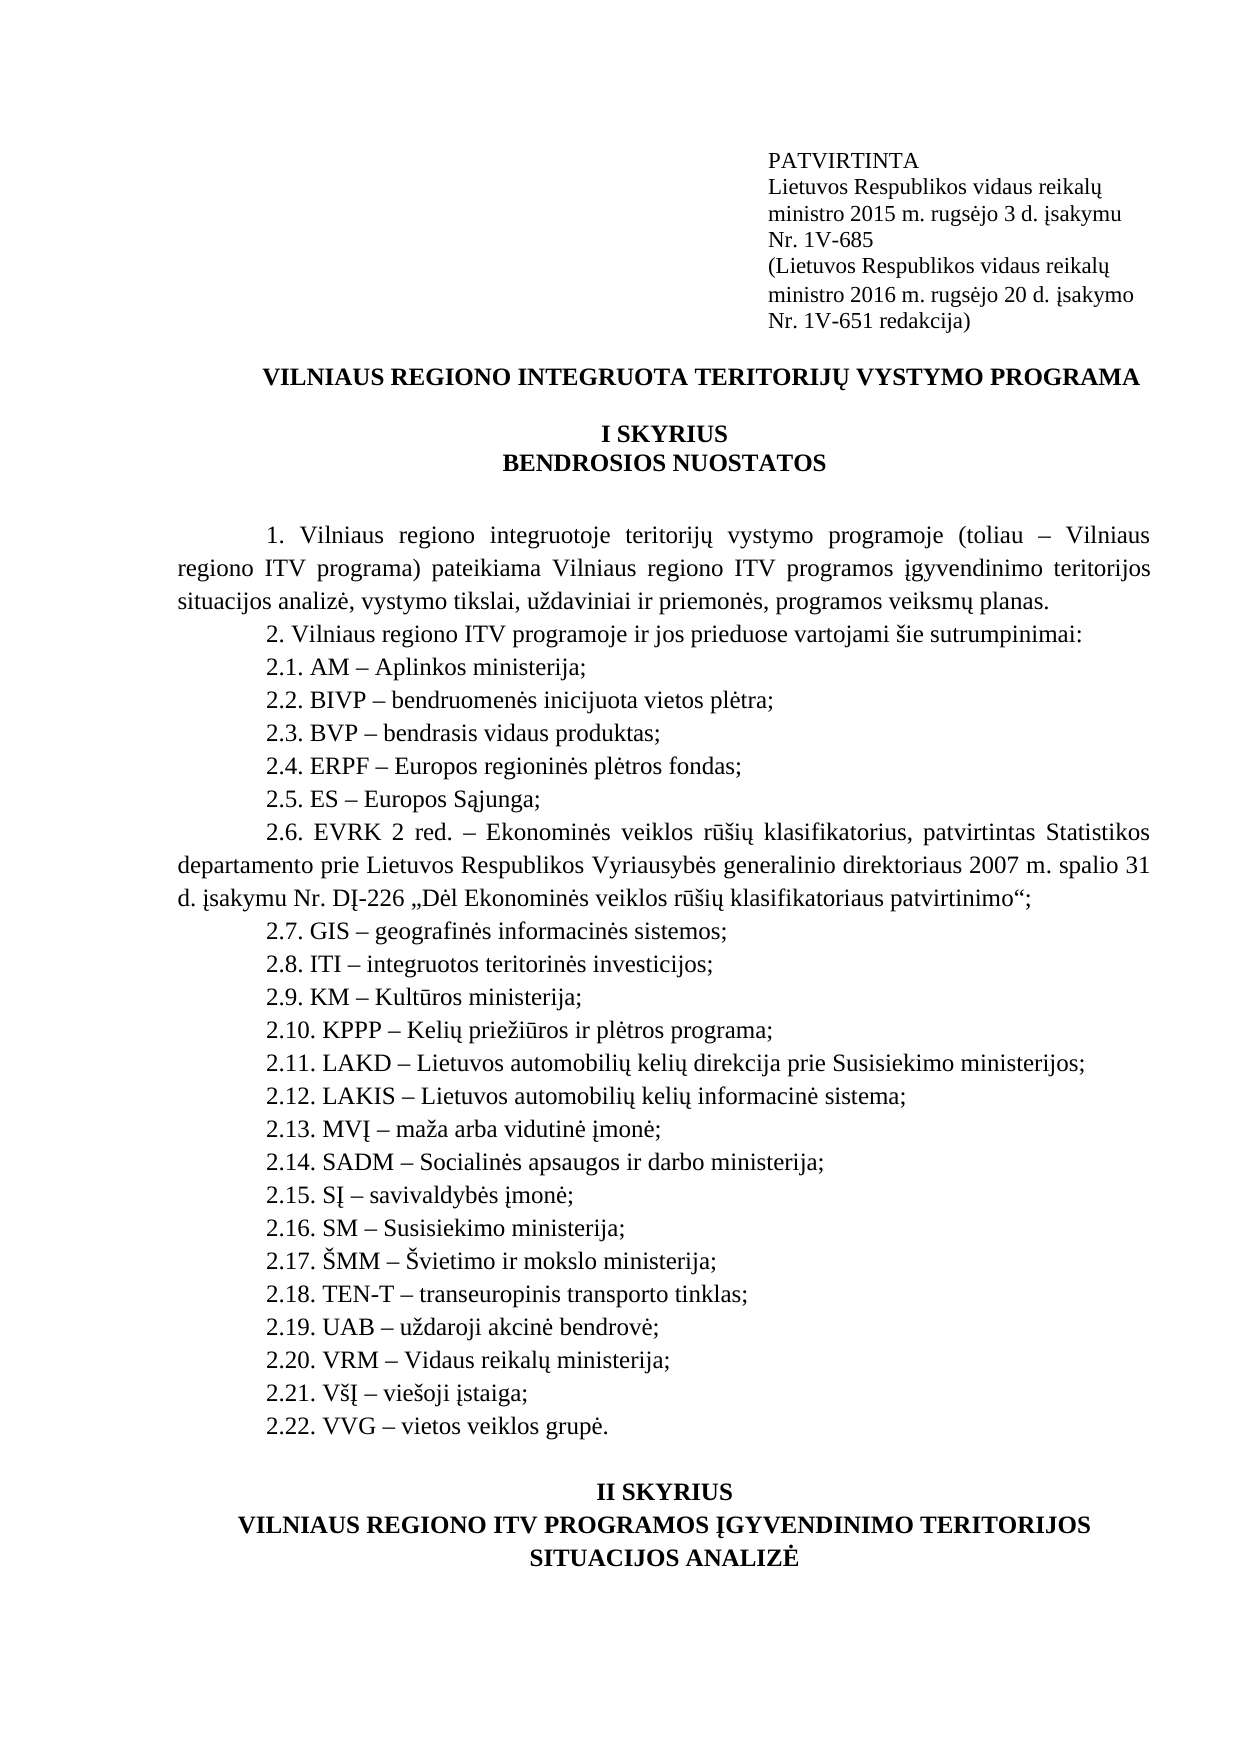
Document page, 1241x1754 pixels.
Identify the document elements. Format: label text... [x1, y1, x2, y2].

text 2.19. UAB – uždaroji akcinė bendrovė; [177, 1312, 1152, 1341]
text 2. Vilniaus regiono ITV programoje ir jos prieduose vartojami šie sutrumpinimai: [177, 619, 1152, 648]
text 1. Vilniaus regiono integruotoje teritorijų vystymo programoje (toliau – Vilniaus regiono ITV programa) pateikiama Vilniaus regiono ITV programos įgyvendinimo teritorijos situacijos analizė, vystymo tikslai, uždaviniai ir priemonės, programos veiksmų planas. [177, 520, 1152, 615]
text 2.13. MVĮ – maža arba vidutinė įmonė; [177, 1114, 1152, 1143]
text PATVIRTINTA [177, 147, 1152, 173]
text 2.12. LAKIS – Lietuvos automobilių kelių informacinė sistema; [177, 1081, 1152, 1110]
text 2.2. BIVP – bendruomenės inicijuota vietos plėtra; [177, 685, 1152, 714]
text 2.18. TEN-T – transeuropinis transporto tinklas; [177, 1279, 1152, 1308]
text 2.4. ERPF – Europos regioninės plėtros fondas; [177, 751, 1152, 780]
text 2.5. ES – Europos Sąjunga; [177, 784, 1152, 813]
text VILNIAUS REGIONO INTEGRUOTA TERITORIJŲ VYSTYMO PROGRAMA [177, 362, 1152, 391]
text I SKYRIUS [177, 419, 1152, 448]
text 2.20. VRM – Vidaus reikalų ministerija; [177, 1345, 1152, 1374]
text 2.8. ITI – integruotos teritorinės investicijos; [177, 949, 1152, 978]
text 2.10. KPPP – Kelių priežiūros ir plėtros programa; [177, 1015, 1152, 1044]
text II SKYRIUS [177, 1477, 1152, 1506]
text 2.7. GIS – geografinės informacinės sistemos; [177, 916, 1152, 945]
text BENDROSIOS NUOSTATOS [177, 448, 1152, 477]
text 2.1. AM – Aplinkos ministerija; [177, 652, 1152, 681]
text VILNIAUS REGIONO ITV PROGRAMOS ĮGYVENDINIMO TERITORIJOS SITUACIJOS ANALIZĖ [177, 1511, 1152, 1572]
text 2.21. VšĮ – viešoji įstaiga; [177, 1378, 1152, 1407]
text 2.17. ŠMM – Švietimo ir mokslo ministerija; [177, 1246, 1152, 1275]
text 2.14. SADM – Socialinės apsaugos ir darbo ministerija; [177, 1147, 1152, 1176]
text 2.3. BVP – bendrasis vidaus produktas; [177, 718, 1152, 747]
text (Lietuvos Respublikos vidaus reikalų ministro 2016 m. rugsėjo 20 d. įsakymo Nr. 1V-651 redakcija) [768, 252, 1152, 334]
text 2.16. SM – Susisiekimo ministerija; [177, 1213, 1152, 1242]
text 2.11. LAKD – Lietuvos automobilių kelių direkcija prie Susisiekimo ministerijos; [177, 1048, 1152, 1077]
text 2.9. KM – Kultūros ministerija; [177, 982, 1152, 1011]
text 2.22. VVG – vietos veiklos grupė. [177, 1411, 1152, 1440]
text Lietuvos Respublikos vidaus reikalų ministro 2015 m. rugsėjo 3 d. įsakymu Nr. 1V-685 [768, 173, 1152, 252]
text 2.6. EVRK 2 red. – Ekonominės veiklos rūšių klasifikatorius, patvirtintas Statistikos departamento prie Lietuvos Respublikos Vyriausybės generalinio direktoriaus 2007 m. spalio 31 d. įsakymu Nr. DĮ-226 „Dėl Ekonominės veiklos rūšių klasifikatoriaus patvirtinimo“; [177, 817, 1152, 912]
text 2.15. SĮ – savivaldybės įmonė; [177, 1180, 1152, 1209]
